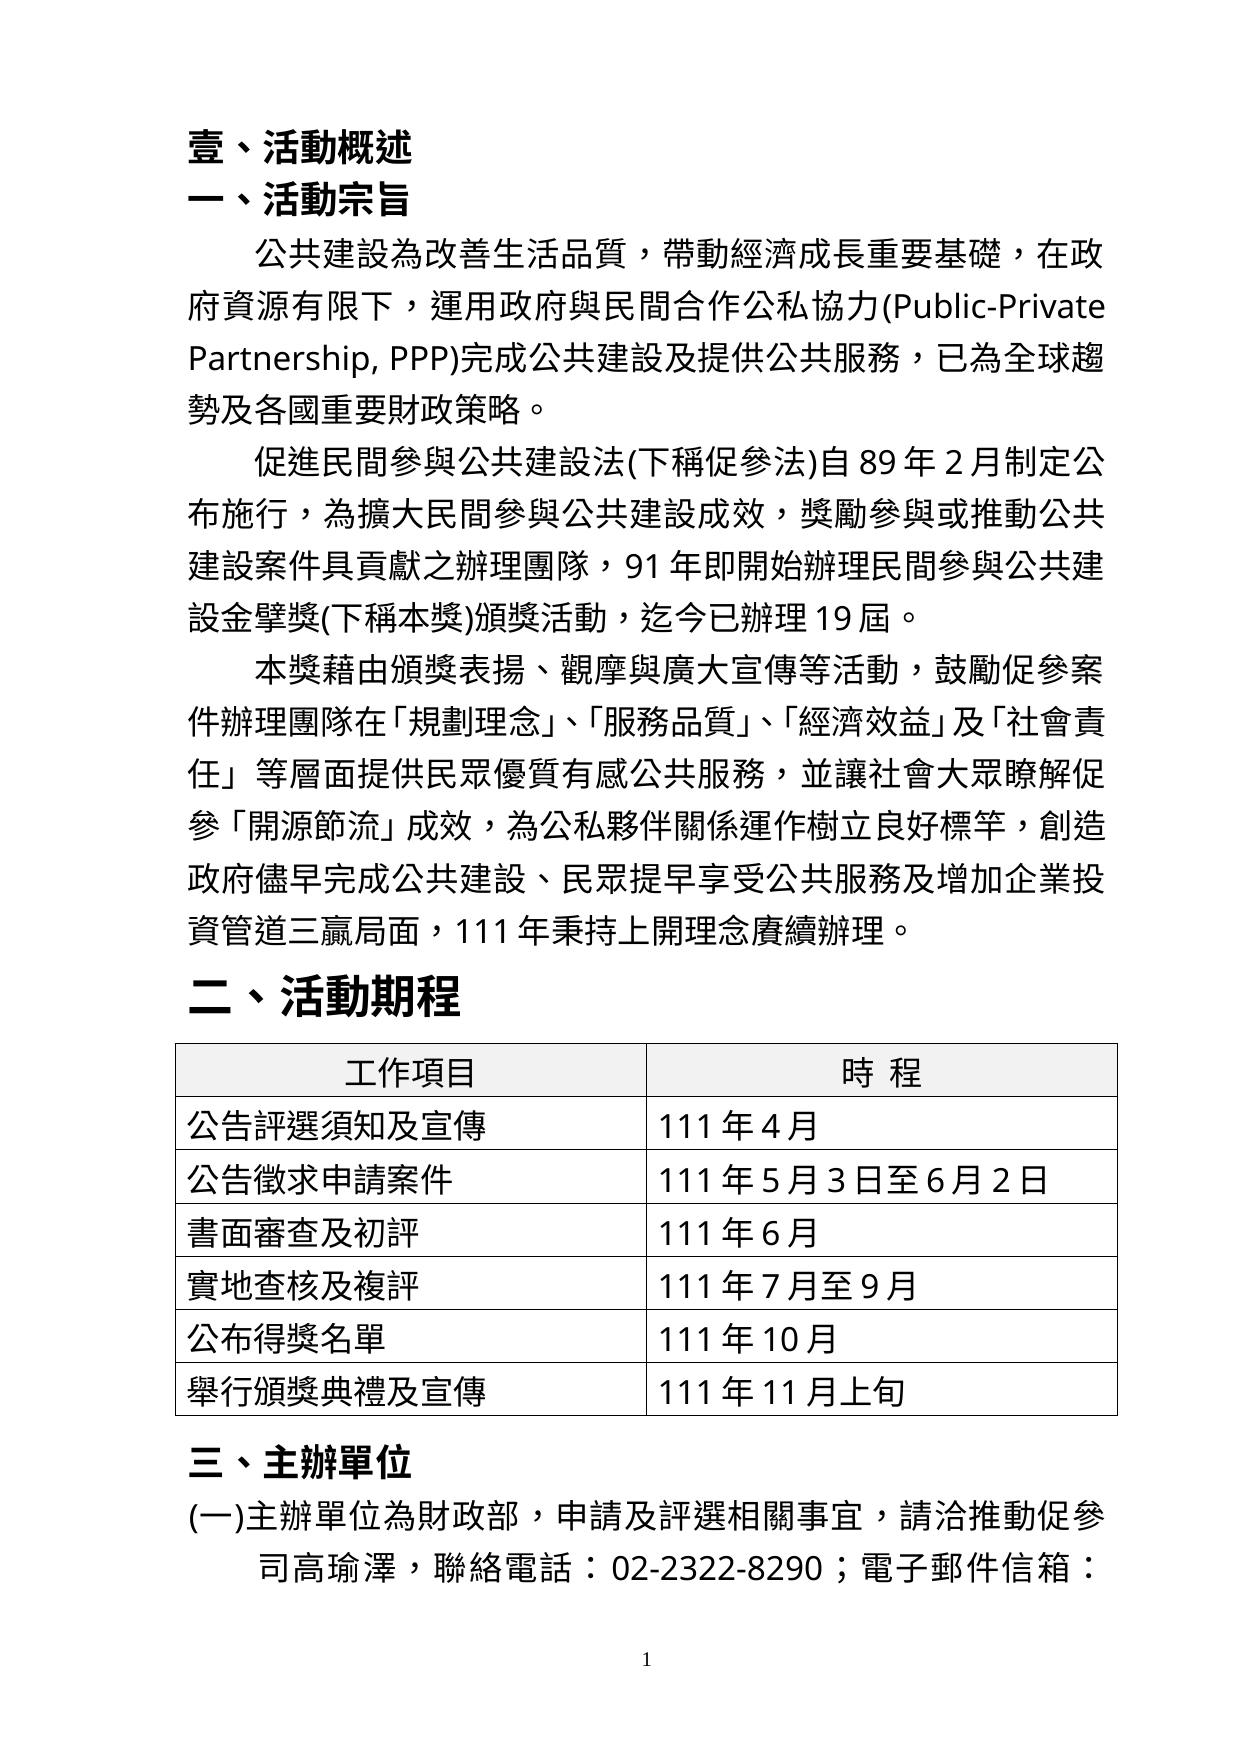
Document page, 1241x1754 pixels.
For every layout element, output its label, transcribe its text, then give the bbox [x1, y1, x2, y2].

text 促進民間參與公共建設法(下稱促參法)自89年2月制定公布施行，為擴大民間參與公共建設成效，獎勵參與或推動公共建設案件具貢獻之辦理團隊，91年即開始辦理民間參與公共建設金擘獎(下稱本獎)頒獎活動，迄今已辦理19屆。 [187, 433, 1106, 641]
text 公共建設為改善生活品質，帶動經濟成長重要基礎，在政府資源有限下，運用政府與民間合作公私協力(Public-Private Partnership, PPP)完成公共建設及提供公共服務，已為全球趨勢及各國重要財政策略。 [187, 224, 1106, 433]
table_cell 公布得獎名單 [176, 1310, 646, 1362]
table_cell 111年5月3日至6月2日 [647, 1150, 1117, 1202]
table_cell 舉行頒獎典禮及宣傳 [176, 1363, 646, 1415]
table_cell 111年6月 [647, 1204, 1117, 1256]
table_cell 111年4月 [647, 1097, 1117, 1149]
text 三、主辦單位 [187, 1435, 1106, 1487]
text 本獎藉由頒獎表揚、觀摩與廣大宣傳等活動，鼓勵促參案件辦理團隊在「規劃理念」、「服務品質」、「經濟效益」及「社會責任」等層面提供民眾優質有感公共服務，並讓社會大眾瞭解促參「開源節流」成效，為公私夥伴關係運作樹立良好標竿，創造政府儘早完成公共建設、民眾提早享受公共服務及增加企業投資管道三贏局面，111年秉持上開理念賡續辦理。 [187, 641, 1106, 953]
table_cell 111年11月上旬 [647, 1363, 1117, 1415]
text 一、活動宗旨 [187, 172, 1106, 224]
text (一)主辦單位為財政部，申請及評選相關事宜，請洽推動促參司高瑜澤，聯絡電話：02-2322-8290；電子郵件信箱： [188, 1487, 1106, 1591]
table_cell 公告徵求申請案件 [176, 1150, 646, 1202]
text 二、活動期程 [187, 972, 1106, 1024]
table_cell 實地查核及複評 [176, 1257, 646, 1309]
text 壹、活動概述 [187, 118, 1106, 172]
table_cell 書面審查及初評 [176, 1204, 646, 1256]
table_header 時 程 [647, 1044, 1117, 1096]
table_cell 111年7月至9月 [647, 1257, 1117, 1309]
table_cell 111年10月 [647, 1310, 1117, 1362]
table_cell 公告評選須知及宣傳 [176, 1097, 646, 1149]
table_header 工作項目 [176, 1044, 646, 1096]
